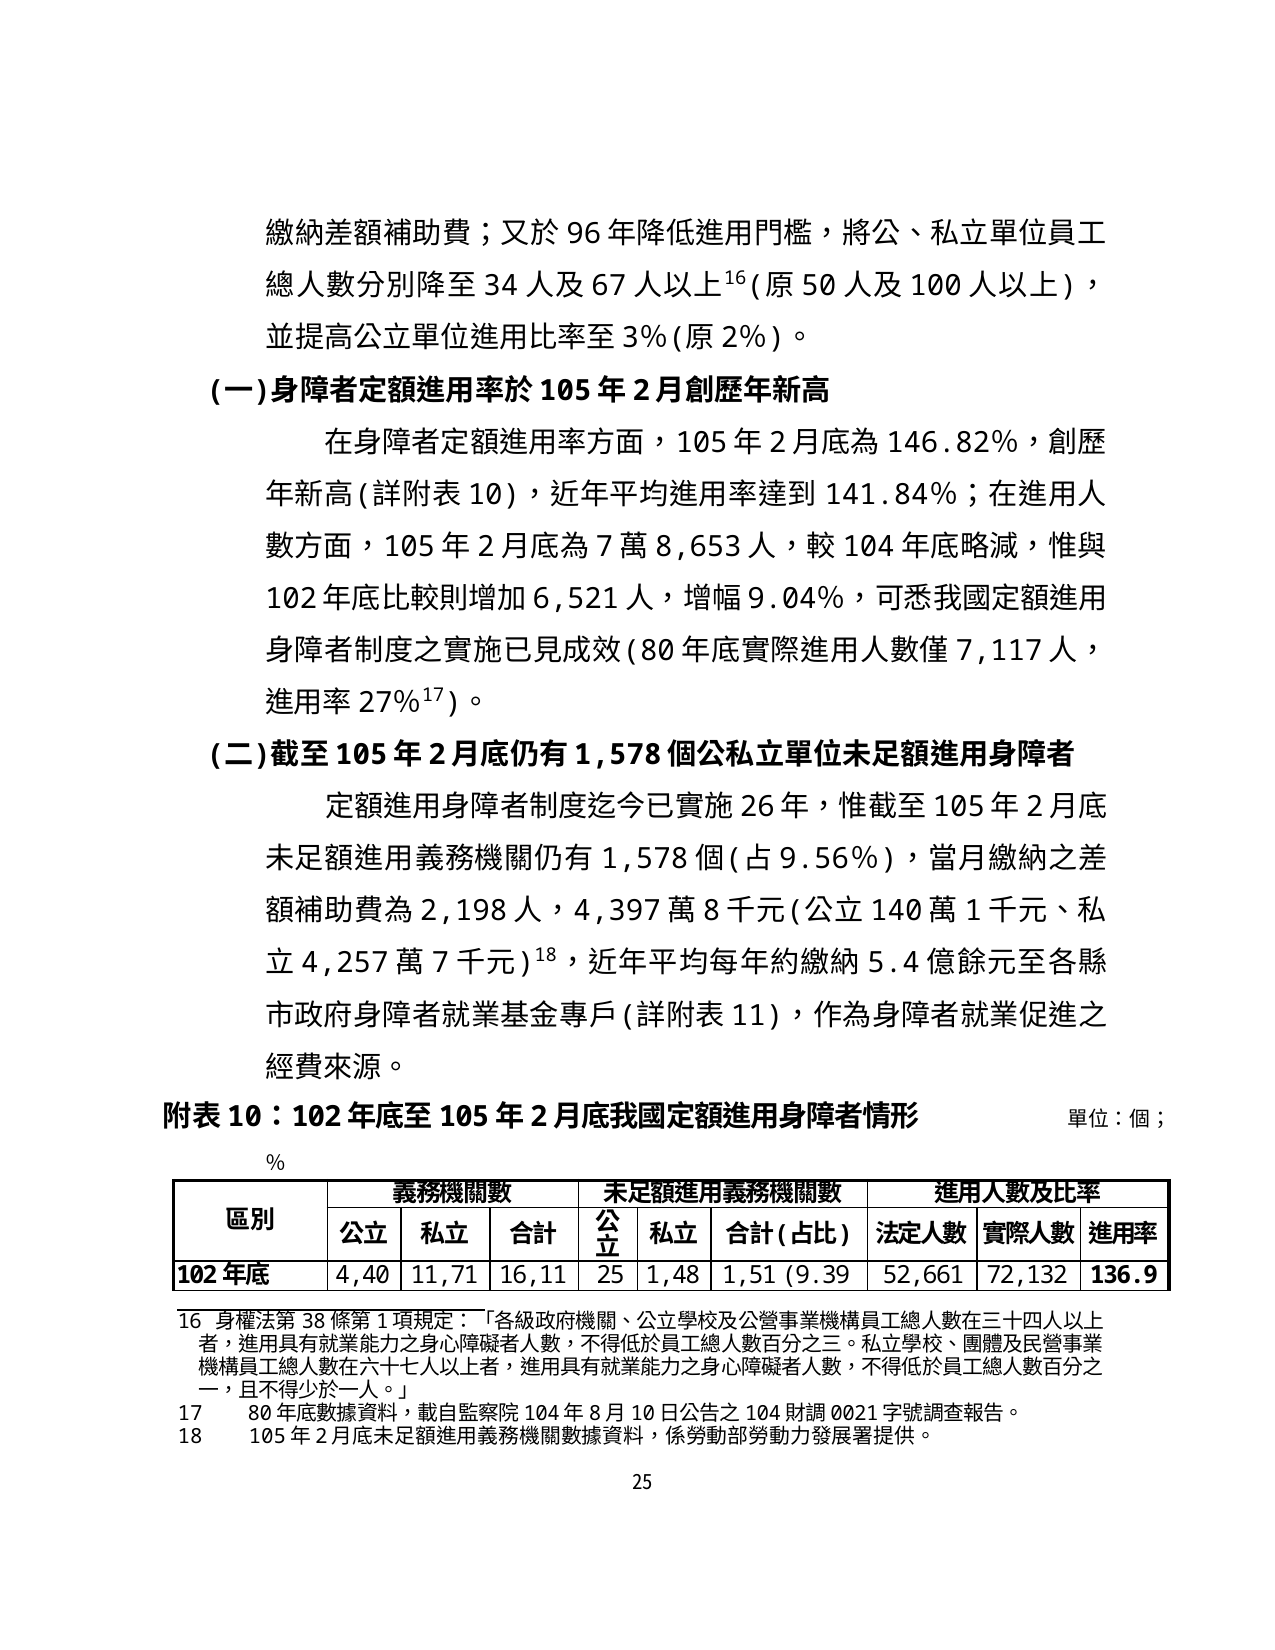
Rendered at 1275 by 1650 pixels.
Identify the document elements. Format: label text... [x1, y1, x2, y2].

table_cell 合計(占比) [712, 1208, 867, 1260]
text (一)身障者定額進用率於105年2月創歷年新高 [206, 358, 1107, 410]
text 80年底數據資料，載自監察院104年8月10日公告之104財調0021字號調查報告。 [177, 1402, 1107, 1425]
table_cell 實際人數 [978, 1208, 1080, 1260]
table_cell 4,40 [328, 1262, 400, 1289]
table_cell 52,661 [868, 1262, 976, 1289]
table_cell 136.9 [1081, 1262, 1167, 1289]
text 105年2月底未足額進用義務機關數據資料，係勞動部勞動力發展署提供。 [177, 1425, 1107, 1448]
text 附表10：102年底至105年2月底我國定額進用身障者情形 單位：個；％ [163, 1091, 1152, 1179]
table_cell 102年底 [175, 1262, 327, 1289]
text 定額進用身障者制度迄今已實施26年，惟截至105年2月底未足額進用義務機關仍有1,578個(占9.56％)，當月繳納之差額補助費為2,198人，4,397萬8千元(公立140萬1千元、私立4,257萬7千元)，近年平均每年約繳納5.4億餘元至各縣市政府身障者就業基金專戶(詳附表11)，作為身障者就業促進之經費來源。 [265, 775, 1107, 1087]
text 身權法第38條第1項規定：「各級政府機關、公立學校及公營事業機構員工總人數在三十四人以上者，進用具有就業能力之身心障礙者人數，不得低於員工總人數百分之三。私立學校、團體及民營事業機構員工總人數在六十七人以上者，進用具有就業能力之身心障礙者人數，不得低於員工總人數百分之一，且不得少於一人。」 [177, 1310, 1107, 1402]
table_cell 16,11 [491, 1262, 578, 1289]
text 在身障者定額進用率方面，105年2月底為146.82％，創歷年新高(詳附表10)，近年平均進用率達到141.84％；在進用人數方面，105年2月底為7萬8,653人，較104年底略減，惟與102年底比較則增加6,521人，增幅9.04％，可悉我國定額進用身障者制度之實施已見成效(80年底實際進用人數僅7,117人，進用率27％)。 [265, 410, 1107, 723]
table_cell 1,48 [638, 1262, 710, 1289]
table_cell 公立 [328, 1208, 400, 1260]
text (二)截至105年2月底仍有1,578個公私立單位未足額進用身障者 [206, 723, 1107, 775]
table_cell (9.39 [779, 1262, 867, 1289]
table_cell 法定人數 [868, 1208, 976, 1260]
table_header 義務機關數 [328, 1182, 578, 1207]
table_cell 合計 [491, 1208, 578, 1260]
table_cell 私立 [638, 1208, 710, 1260]
table_cell 25 [579, 1262, 637, 1289]
table_cell 1,51 [712, 1262, 779, 1289]
table_header 進用人數及比率 [868, 1182, 1167, 1207]
table_cell 私立 [402, 1208, 489, 1260]
table_header 未足額進用義務機關數 [579, 1182, 867, 1207]
table_cell 公立 [579, 1208, 637, 1260]
table_header 區別 [175, 1182, 327, 1260]
table_cell 72,132 [978, 1262, 1080, 1289]
table_cell 進用率 [1081, 1208, 1167, 1260]
text 繳納差額補助費；又於96年降低進用門檻，將公、私立單位員工總人數分別降至34人及67人以上(原50人及100人以上)，並提高公立單位進用比率至3％(原2％)。 [266, 202, 1107, 358]
table_cell 11,71 [402, 1262, 489, 1289]
